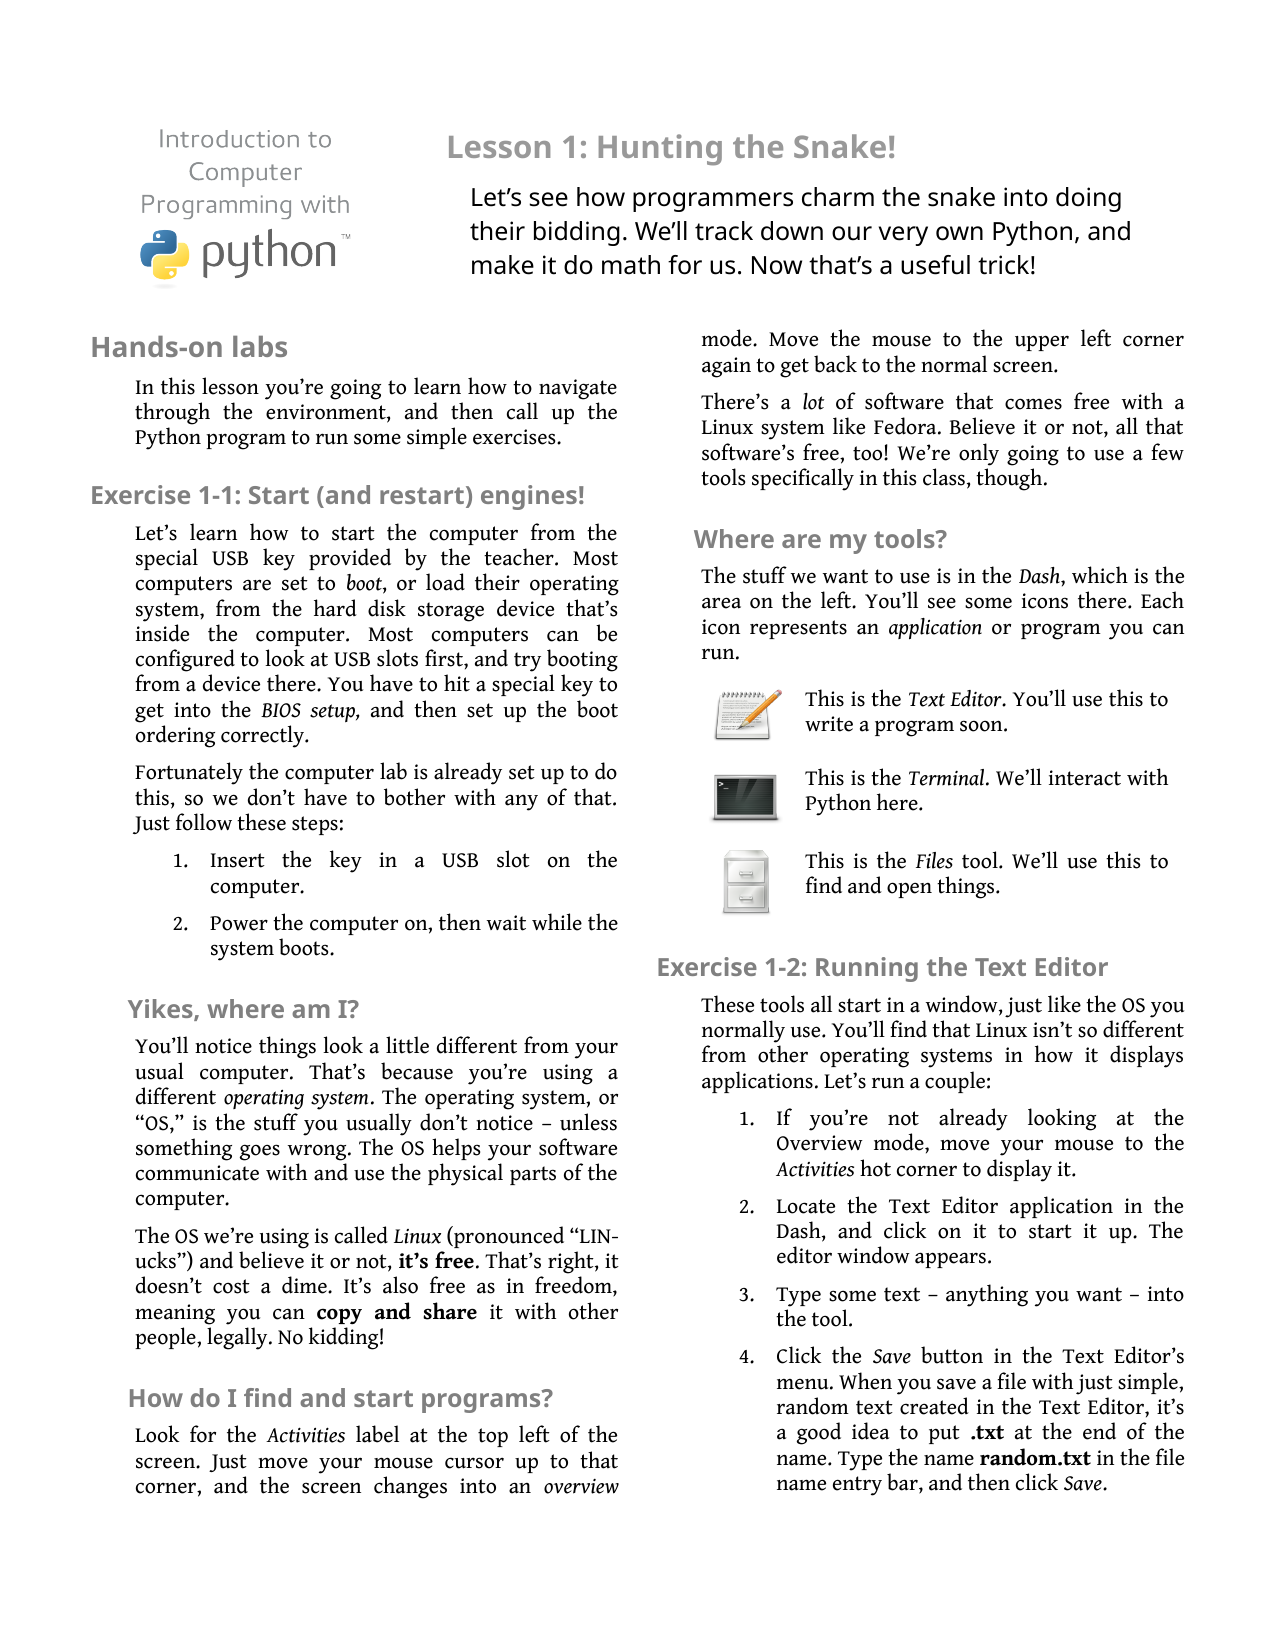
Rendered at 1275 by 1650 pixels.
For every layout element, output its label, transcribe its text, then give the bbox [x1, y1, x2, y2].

list Click the Save button in the Text Editor’s menu. When you save a file with just simple, random text created in the Text Editor, it’s a good idea to put .txt at the end of the name. Type the name random.txt in the file name entry bar, and then click Save. [739, 1344, 1185, 1496]
text In this lesson you’re going to learn how to navigate through the environment, and then call up the Python program to run some simple exercises. [135, 375, 619, 451]
text Look for the Activities label at the top left of the screen. Just move your mouse cursor up to that corner, and the screen changes into an overview [135, 1423, 619, 1499]
subtitle Exercise 1-2: Running the Text Editor [656, 693, 1185, 984]
subtitle How do I find and start programs? [127, 1381, 619, 1414]
table_header Lesson 1: Hunting the Snake! Let’s see how programmers charm the snake into doing their bidding. We’ll track down our very own Python, and make it do math for us. Now that’s a useful trick! [416, 113, 1185, 294]
text Let’s learn how to start the computer from the special USB key provided by the teacher. Most computers are set to boot, or load their operating system, from the hard disk storage device that’s inside the computer. Most computers can be configured to look at USB slots first, and try booting from a device there. You have to hit a special key to get into the BIOS setup, and then set up the boot ordering correctly. [135, 521, 619, 749]
subtitle Where are my tools? [694, 521, 1185, 556]
list Type some text – anything you want – into the tool. [739, 1282, 1185, 1333]
text You’ll notice things look a little different from your usual computer. That’s because you’re using a different operating system. The operating system, or “OS,” is the stuff you usually don’t notice – unless something goes wrong. The OS helps your software communicate with and use the physical parts of the computer. [135, 1035, 619, 1212]
table_cell This is the Terminal. We’ll interact with Python here. [799, 758, 1175, 837]
text The OS we’re using is called Linux (pronounced “LIN-ucks”) and believe it or not, it’s free. That’s right, it doesn’t cost a dime. It’s also free as in freedom, meaning you can copy and share it with other people, legally. No kidding! [135, 1224, 619, 1351]
subtitle Hands-on labs [90, 328, 619, 366]
picture [120, 115, 370, 292]
picture [708, 842, 784, 918]
text Fortunately the computer lab is already set up to do this, so we don’t have to bother with any of that. Just follow these steps: [135, 761, 619, 837]
subtitle Yikes, where am I? [127, 992, 619, 1026]
list Locate the Text Editor application in the Dash, and click on it to start it up. The editor window appears. [739, 1194, 1185, 1270]
table_header [703, 679, 799, 758]
subtitle Exercise 1-1: Start (and restart) engines! [90, 478, 619, 512]
table_header [90, 113, 416, 294]
text mode. Move the mouse to the upper left corner again to get back to the normal screen. [701, 328, 1185, 378]
table_cell [703, 758, 799, 837]
list Power the computer on, then wait while the system boots. [172, 911, 619, 962]
table_header This is the Text Editor. You’ll use this to write a program soon. [799, 679, 1175, 758]
text The stuff we want to use is in the Dash, which is the area on the left. You’ll see some icons there. Each icon represents an application or program you can run. [701, 564, 1185, 666]
picture [708, 763, 784, 832]
list If you’re not already looking at the Overview mode, move your mouse to the Activities hot corner to display it. [739, 1106, 1185, 1182]
table_cell [703, 837, 799, 923]
picture [708, 685, 784, 753]
list Insert the key in a USB slot on the computer. [172, 848, 619, 899]
table_cell This is the Files tool. We’ll use this to find and open things. [799, 837, 1175, 923]
text These tools all start in a window, just like the OS you normally use. You’ll find that Linux isn’t so different from other operating systems in how it displays applications. Let’s run a couple: [701, 993, 1185, 1094]
text There’s a lot of software that comes free with a Linux system like Fedora. Believe it or not, all that software’s free, too! We’re only going to use a few tools specifically in this class, though. [701, 390, 1185, 491]
